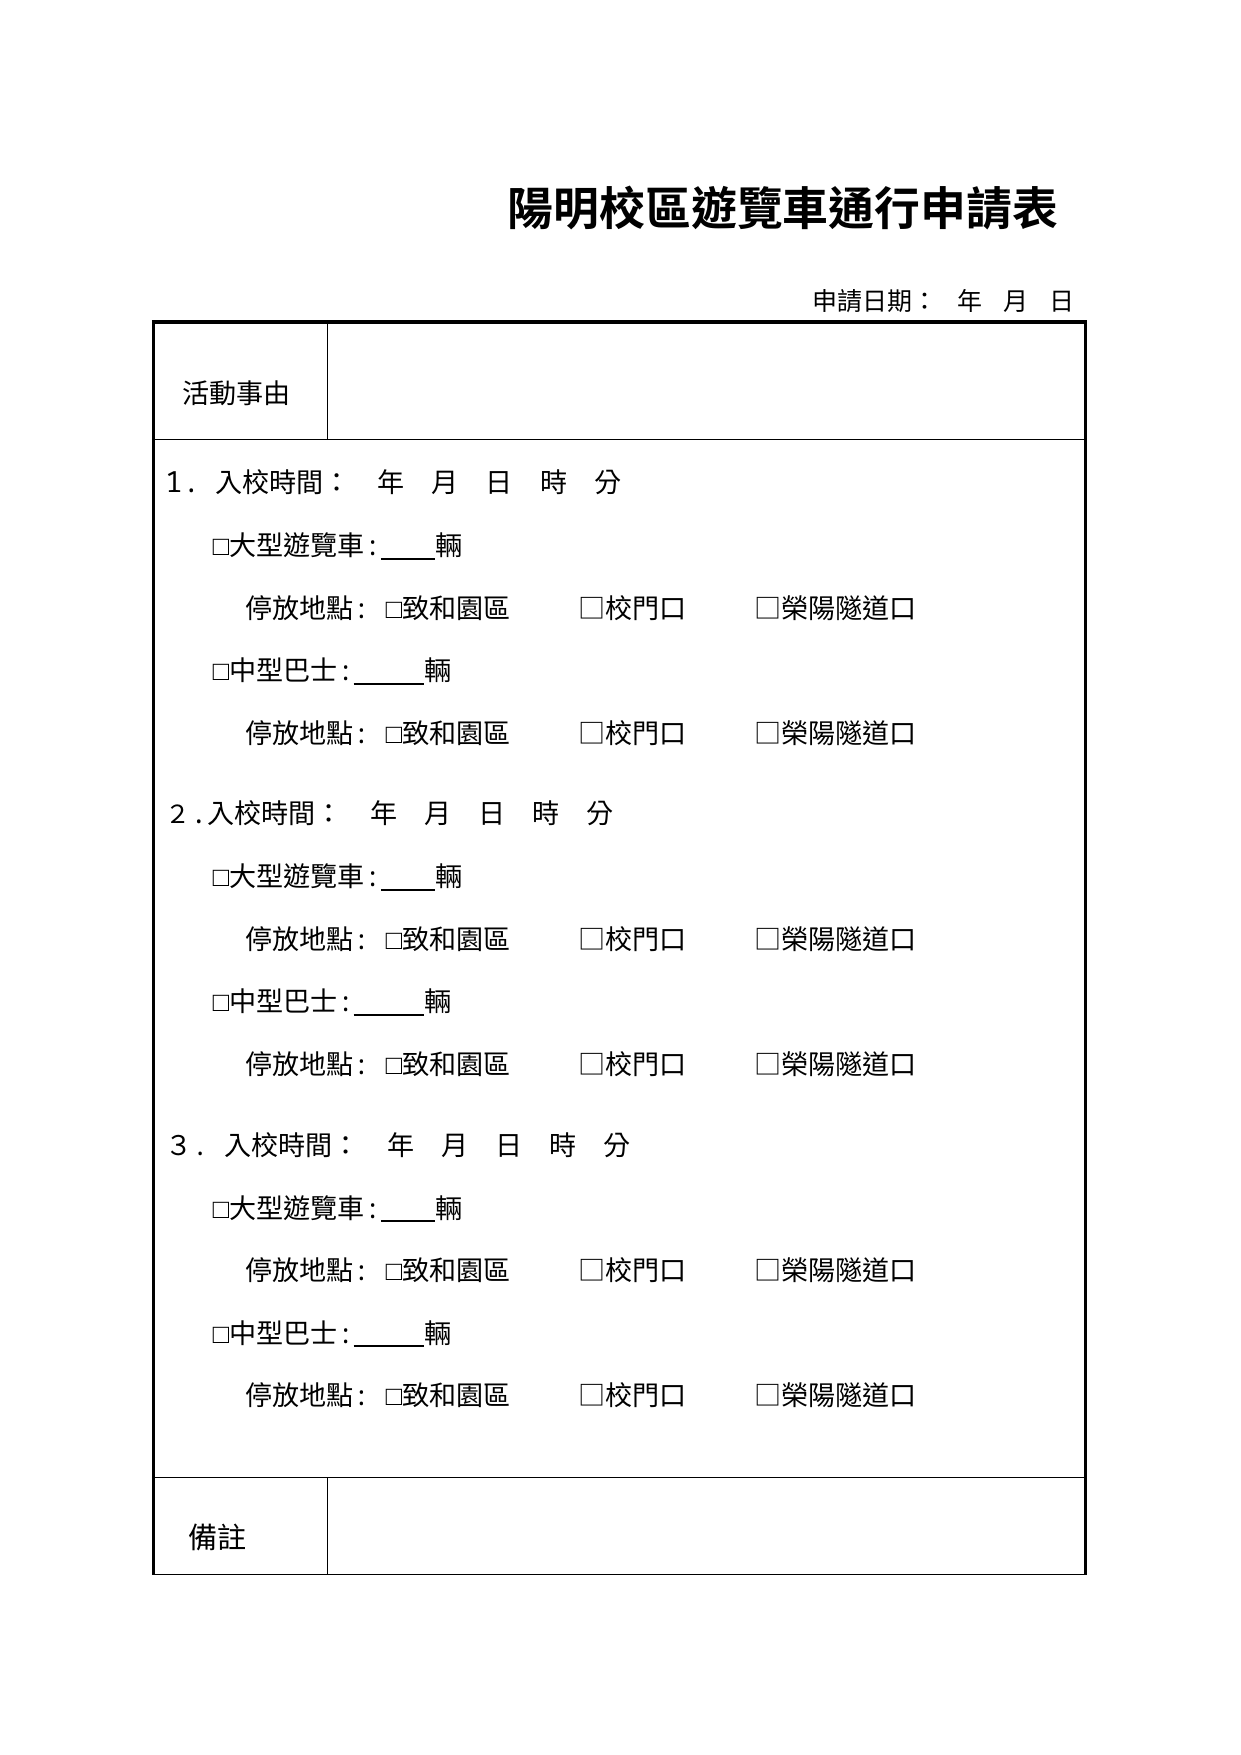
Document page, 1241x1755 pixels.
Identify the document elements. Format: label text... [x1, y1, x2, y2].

table_header 陽明校區遊覽車通行申請表 [502, 133, 1086, 258]
table_cell 備註 [155, 1478, 327, 1573]
table_header [154, 133, 502, 258]
table_cell 申請日期：年月日 [154, 258, 1086, 320]
table_cell 活動事由 [155, 324, 327, 438]
table_cell [328, 324, 1084, 438]
table_cell [328, 1478, 1084, 1573]
table_cell 1. 入校時間： 年 月 日 時 分 □大型遊覽車: 輛 停放地點: □致和園區 □校門口 □榮陽隧道口 □中型巴士: 輛 停放地點: □致和園區 □校門口 □榮陽隧道口 ２.入校時間： 年 月 日 時 分 □大型遊覽車: 輛 停放地點: □致和園區 □校門口 □榮陽隧道口 □中型巴士: 輛 停放地點: □致和園區 □校門口 □榮陽隧道口 ３. 入校時間： 年 月 日 時 分 □大型遊覽車: 輛 停放地點: □致和園區 □校門口 □榮陽隧道口 □中型巴士: 輛 停放地點: □致和園區 □校門口 □榮陽隧道口 [155, 440, 1084, 1477]
